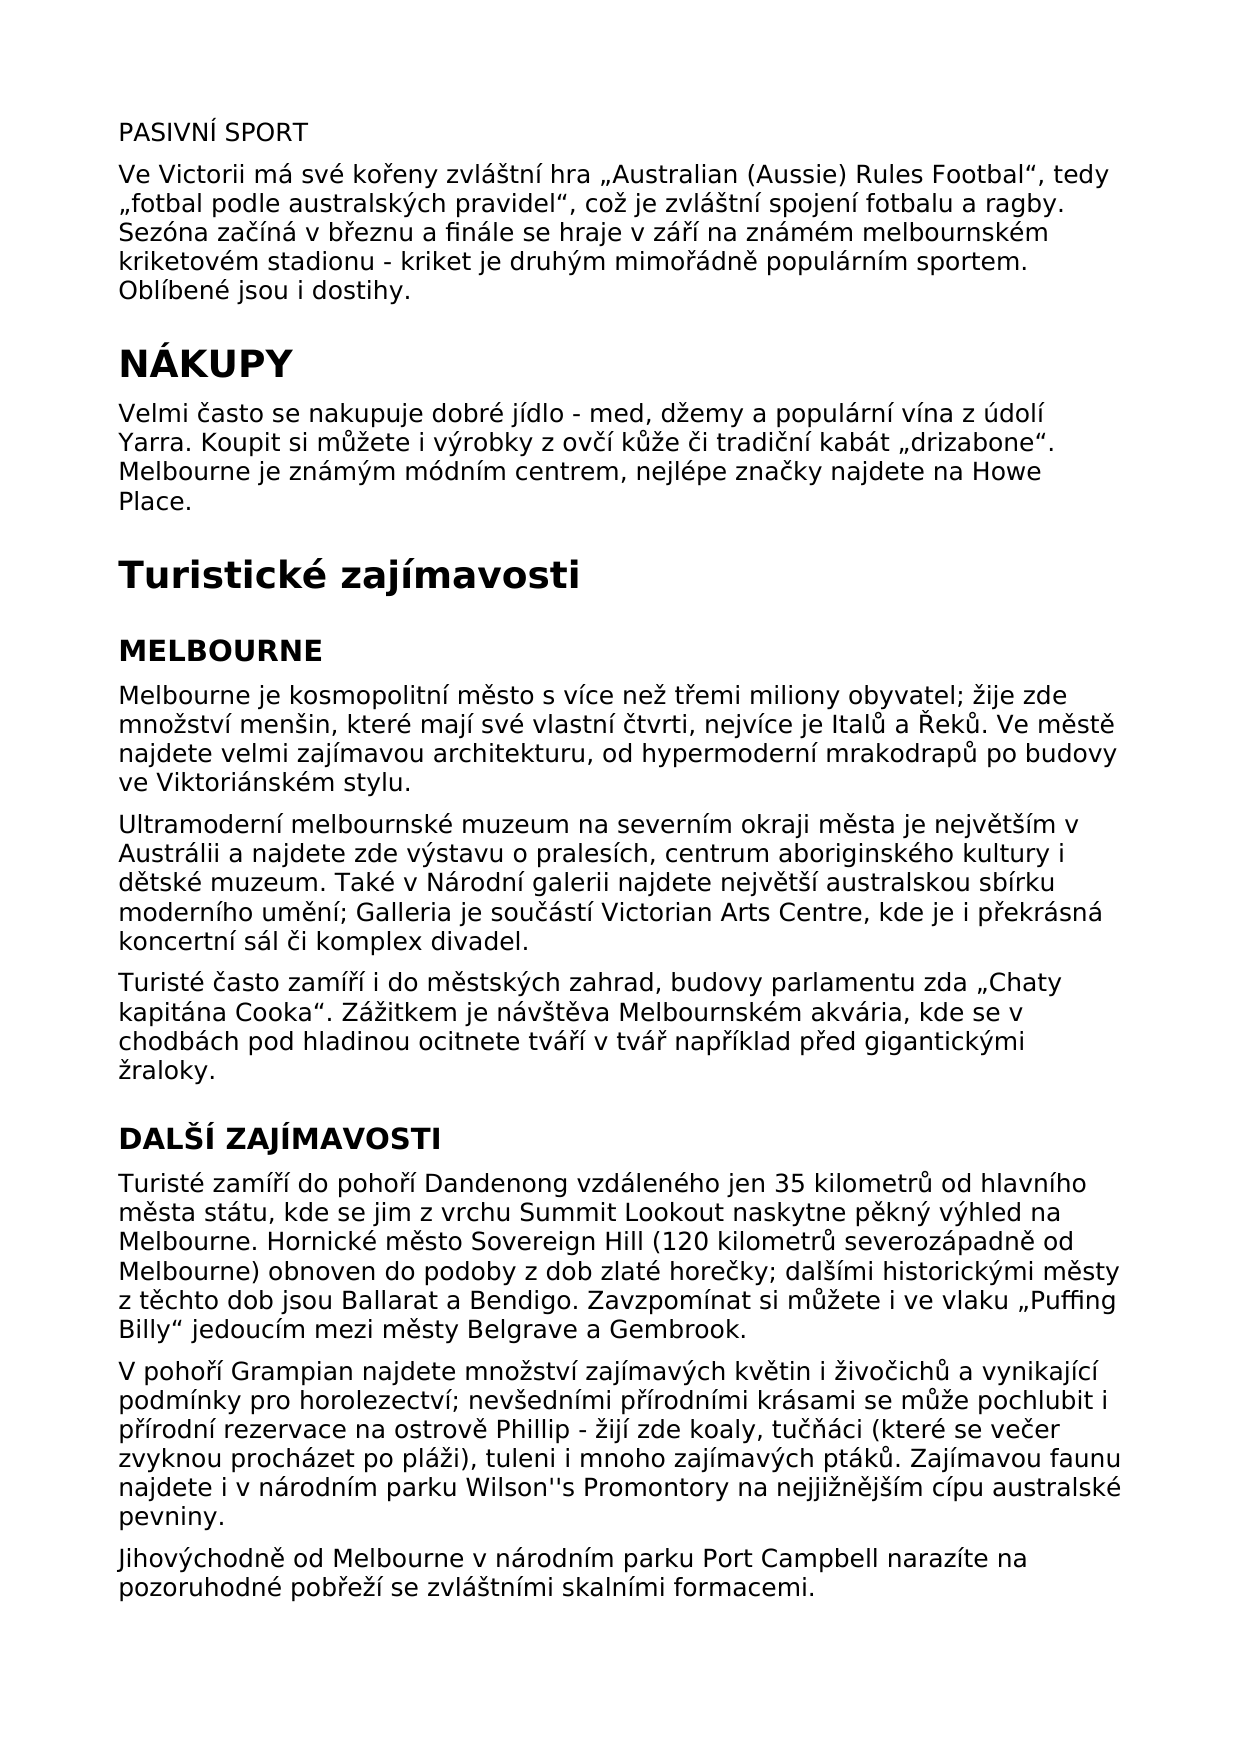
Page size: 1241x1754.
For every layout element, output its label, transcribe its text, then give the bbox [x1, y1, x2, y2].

subtitle MELBOURNE [118, 634, 1122, 668]
text Melbourne je kosmopolitní město s více než třemi miliony obyvatel; žije zde množství menšin, které mají své vlastní čtvrti, nejvíce je Italů a Řeků. Ve městě najdete velmi zajímavou architekturu, od hypermoderní mrakodrapů po budovy ve Viktoriánském stylu. [118, 681, 1122, 798]
text PASIVNÍ SPORT [118, 118, 1122, 147]
text Turisté často zamíří i do městských zahrad, budovy parlamentu zda „Chaty kapitána Cooka“. Zážitkem je návštěva Melbournském akvária, kde se v chodbách pod hladinou ocitnete tváří v tvář například před gigantickými žraloky. [118, 968, 1122, 1085]
subtitle DALŠÍ ZAJÍMAVOSTI [118, 1123, 1122, 1157]
text Velmi často se nakupuje dobré jídlo - med, džemy a populární vína z údolí Yarra. Koupit si můžete i výrobky z ovčí kůže či tradiční kabát „drizabone“. Melbourne je známým módním centrem, nejlépe značky najdete na Howe Place. [118, 399, 1122, 516]
text V pohoří Grampian najdete množství zajímavých květin i živočichů a vynikající podmínky pro horolezectví; nevšedními přírodními krásami se může pochlubit i přírodní rezervace na ostrově Phillip - žijí zde koaly, tučňáci (které se večer zvyknou procházet po pláži), tuleni i mnoho zajímavých ptáků. Zajímavou faunu najdete i v národním parku Wilson''s Promontory na nejjižnějším cípu australské pevniny. [118, 1357, 1122, 1532]
subtitle Turistické zajímavosti [118, 553, 1122, 597]
text Ve Victorii má své kořeny zvláštní hra „Australian (Aussie) Rules Footbal“, tedy „fotbal podle australských pravidel“, což je zvláštní spojení fotbalu a ragby. Sezóna začíná v březnu a finále se hraje v září na známém melbournském kriketovém stadionu - kriket je druhým mimořádně populárním sportem. Oblíbené jsou i dostihy. [118, 160, 1122, 306]
text Turisté zamíří do pohoří Dandenong vzdáleného jen 35 kilometrů od hlavního města státu, kde se jim z vrchu Summit Lookout naskytne pěkný výhled na Melbourne. Hornické město Sovereign Hill (120 kilometrů severozápadně od Melbourne) obnoven do podoby z dob zlaté horečky; dalšími historickými městy z těchto dob jsou Ballarat a Bendigo. Zavzpomínat si můžete i ve vlaku „Puffing Billy“ jedoucím mezi městy Belgrave a Gembrook. [118, 1169, 1122, 1344]
subtitle NÁKUPY [118, 343, 1122, 387]
text Ultramoderní melbournské muzeum na severním okraji města je největším v Austrálii a najdete zde výstavu o pralesích, centrum aboriginského kultury i dětské muzeum. Také v Národní galerii najdete největší australskou sbírku moderního umění; Galleria je součástí Victorian Arts Centre, kde je i překrásná koncertní sál či komplex divadel. [118, 810, 1122, 956]
text Jihovýchodně od Melbourne v národním parku Port Campbell narazíte na pozoruhodné pobřeží se zvláštními skalními formacemi. [118, 1544, 1122, 1602]
